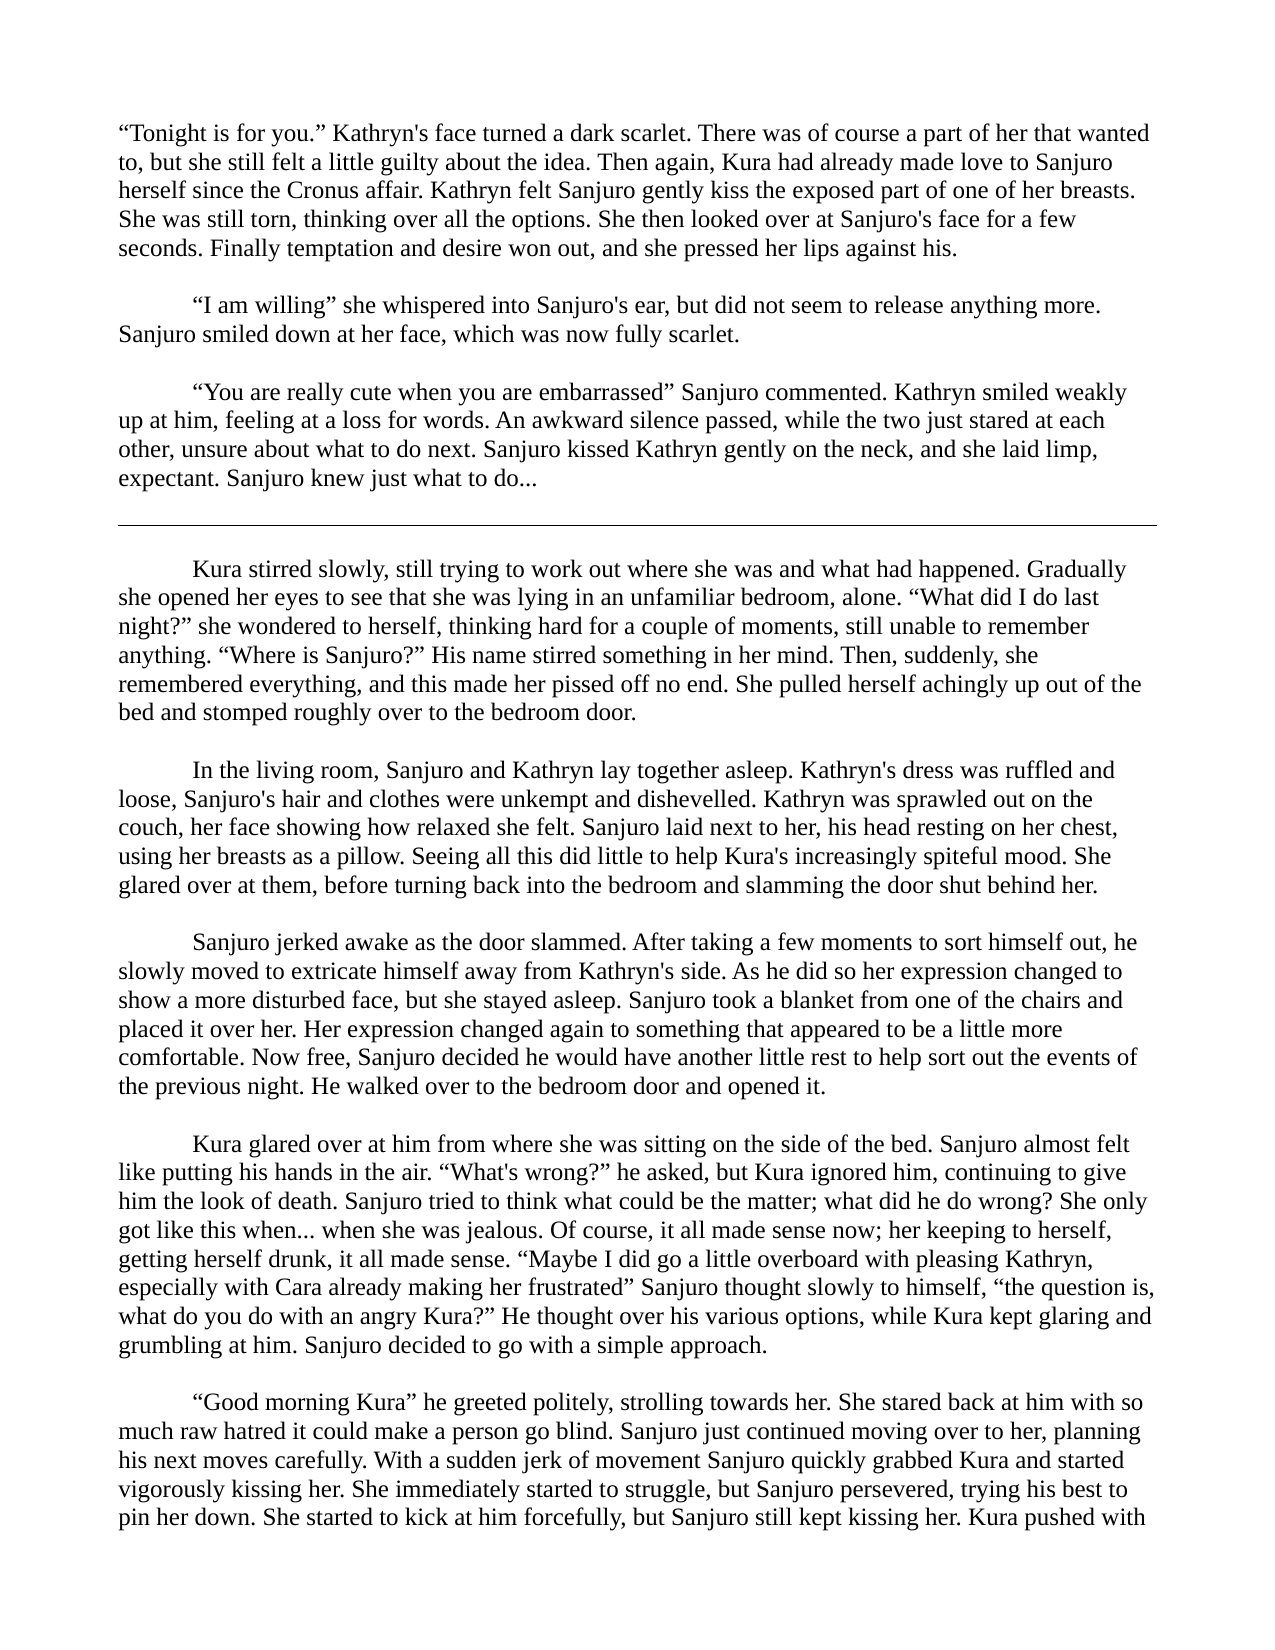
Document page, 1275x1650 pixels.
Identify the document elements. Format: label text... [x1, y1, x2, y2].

text “Good morning Kura” he greeted politely, strolling towards her. She stared back at him with so much raw hatred it could make a person go blind. Sanjuro just continued moving over to her, planning his next moves carefully. With a sudden jerk of movement Sanjuro quickly grabbed Kura and started vigorously kissing her. She immediately started to struggle, but Sanjuro persevered, trying his best to pin her down. She started to kick at him forcefully, but Sanjuro still kept kissing her. Kura pushed with [118, 1387, 1157, 1531]
text Kura stirred slowly, still trying to work out where she was and what had happened. Gradually she opened her eyes to see that she was lying in an unfamiliar bedroom, alone. “What did I do last night?” she wondered to herself, thinking hard for a couple of moments, still unable to remember anything. “Where is Sanjuro?” His name stirred something in her mind. Then, suddenly, she remembered everything, and this made her pissed off no end. She pulled herself achingly up out of the bed and stomped roughly over to the bedroom door. [118, 554, 1157, 726]
text Sanjuro jerked awake as the door slammed. After taking a few moments to sort himself out, he slowly moved to extricate himself away from Kathryn's side. As he did so her expression changed to show a more disturbed face, but she stayed asleep. Sanjuro took a blanket from one of the chairs and placed it over her. Her expression changed again to something that appeared to be a little more comfortable. Now free, Sanjuro decided he would have another little rest to help sort out the events of the previous night. He walked over to the bedroom door and opened it. [118, 927, 1157, 1100]
text Kura glared over at him from where she was sitting on the side of the bed. Sanjuro almost felt like putting his hands in the air. “What's wrong?” he asked, but Kura ignored him, continuing to give him the look of death. Sanjuro tried to think what could be the matter; what did he do wrong? She only got like this when... when she was jealous. Of course, it all made sense now; her keeping to herself, getting herself drunk, it all made sense. “Maybe I did go a little overboard with pleasing Kathryn, especially with Cara already making her frustrated” Sanjuro thought slowly to himself, “the question is, what do you do with an angry Kura?” He thought over his various options, while Kura kept glaring and grumbling at him. Sanjuro decided to go with a simple approach. [118, 1129, 1157, 1359]
text “Tonight is for you.” Kathryn's face turned a dark scarlet. There was of course a part of her that wanted to, but she still felt a little guilty about the idea. Then again, Kura had already made love to Sanjuro herself since the Cronus affair. Kathryn felt Sanjuro gently kiss the exposed part of one of her breasts. She was still torn, thinking over all the options. She then looked over at Sanjuro's face for a few seconds. Finally temptation and desire won out, and she pressed her lips against his. [118, 118, 1157, 262]
text In the living room, Sanjuro and Kathryn lay together asleep. Kathryn's dress was ruffled and loose, Sanjuro's hair and clothes were unkempt and dishevelled. Kathryn was sprawled out on the couch, her face showing how relaxed she felt. Sanjuro laid next to her, his head resting on her chest, using her breasts as a pillow. Seeing all this did little to help Kura's increasingly spiteful mood. She glared over at them, before turning back into the bedroom and slamming the door shut behind her. [118, 755, 1157, 899]
text “I am willing” she whispered into Sanjuro's ear, but did not seem to release anything more. Sanjuro smiled down at her face, which was now fully scarlet. [118, 291, 1157, 348]
text “You are really cute when you are embarrassed” Sanjuro commented. Kathryn smiled weakly up at him, feeling at a loss for words. An awkward silence passed, while the two just stared at each other, unsure about what to do next. Sanjuro kissed Kathryn gently on the neck, and she laid limp, expectant. Sanjuro knew just what to do... [118, 377, 1157, 492]
